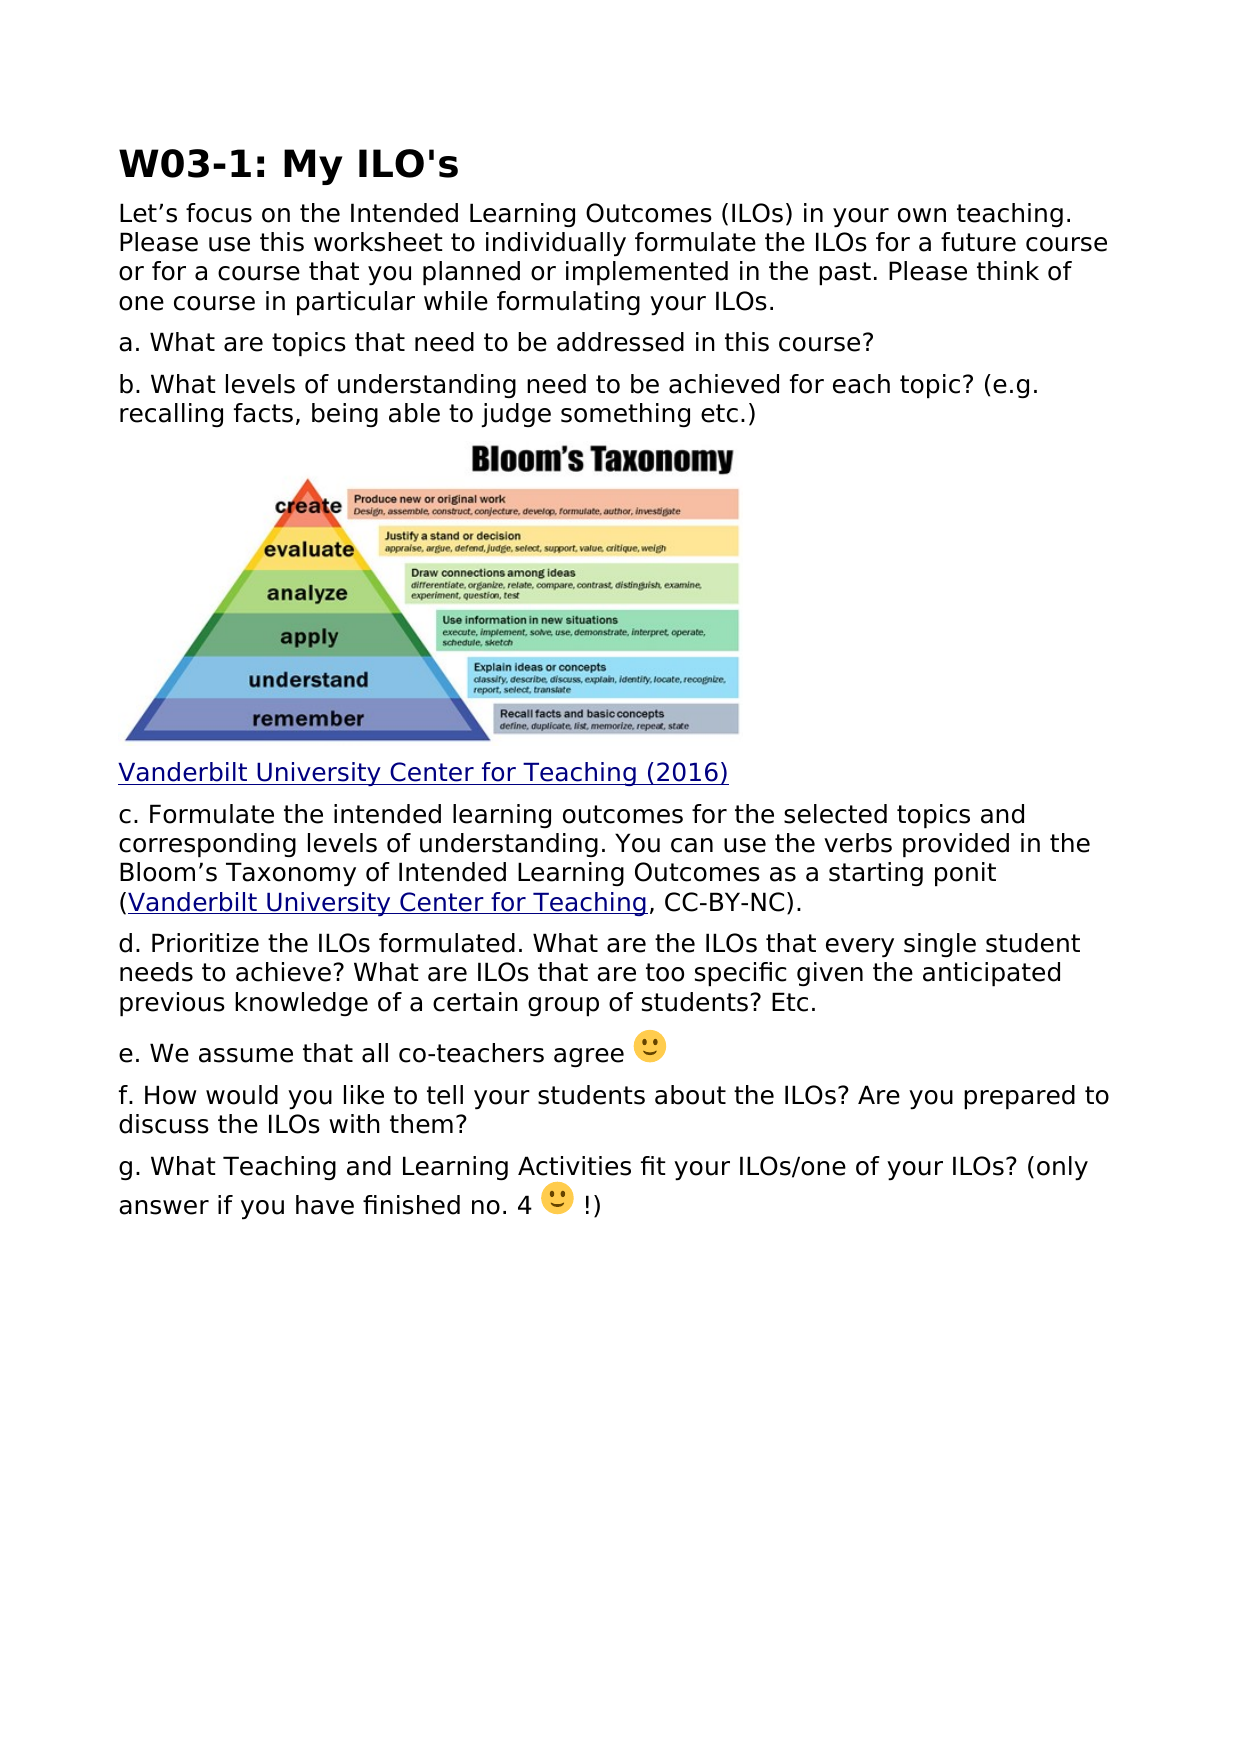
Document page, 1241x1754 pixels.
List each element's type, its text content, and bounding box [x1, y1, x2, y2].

text Let’s focus on the Intended Learning Outcomes (ILOs) in your own teaching. Please use this worksheet to individually formulate the ILOs for a future course or for a course that you planned or implemented in the past. Please think of one course in particular while formulating your ILOs. [118, 199, 1122, 316]
text Vanderbilt University Center for Teaching (2016) [118, 758, 1122, 788]
picture [118, 441, 744, 746]
text a. What are topics that need to be addressed in this course? [118, 328, 1122, 358]
text b. What levels of understanding need to be achieved for each topic? (e.g. recalling facts, being able to judge something etc.) [118, 370, 1122, 428]
text f. How would you like to tell your students about the ILOs? Are you prepared to discuss the ILOs with them? [118, 1081, 1122, 1139]
text e. We assume that all co-teachers agree [118, 1029, 1122, 1069]
text d. Prioritize the ILOs formulated. What are the ILOs that every single student needs to achieve? What are ILOs that are too specific given the anticipated previous knowledge of a certain group of students? Etc. [118, 929, 1122, 1017]
text g. What Teaching and Learning Activities fit your ILOs/one of your ILOs? (only answer if you have finished no. 4 !) [118, 1152, 1122, 1221]
subtitle W03-1: My ILO's [118, 143, 1122, 187]
text c. Formulate the intended learning outcomes for the selected topics and corresponding levels of understanding. You can use the verbs provided in the Bloom’s Taxonomy of Intended Learning Outcomes as a starting ponit (Vanderbilt University Center for Teaching, CC-BY-NC). [118, 800, 1122, 917]
